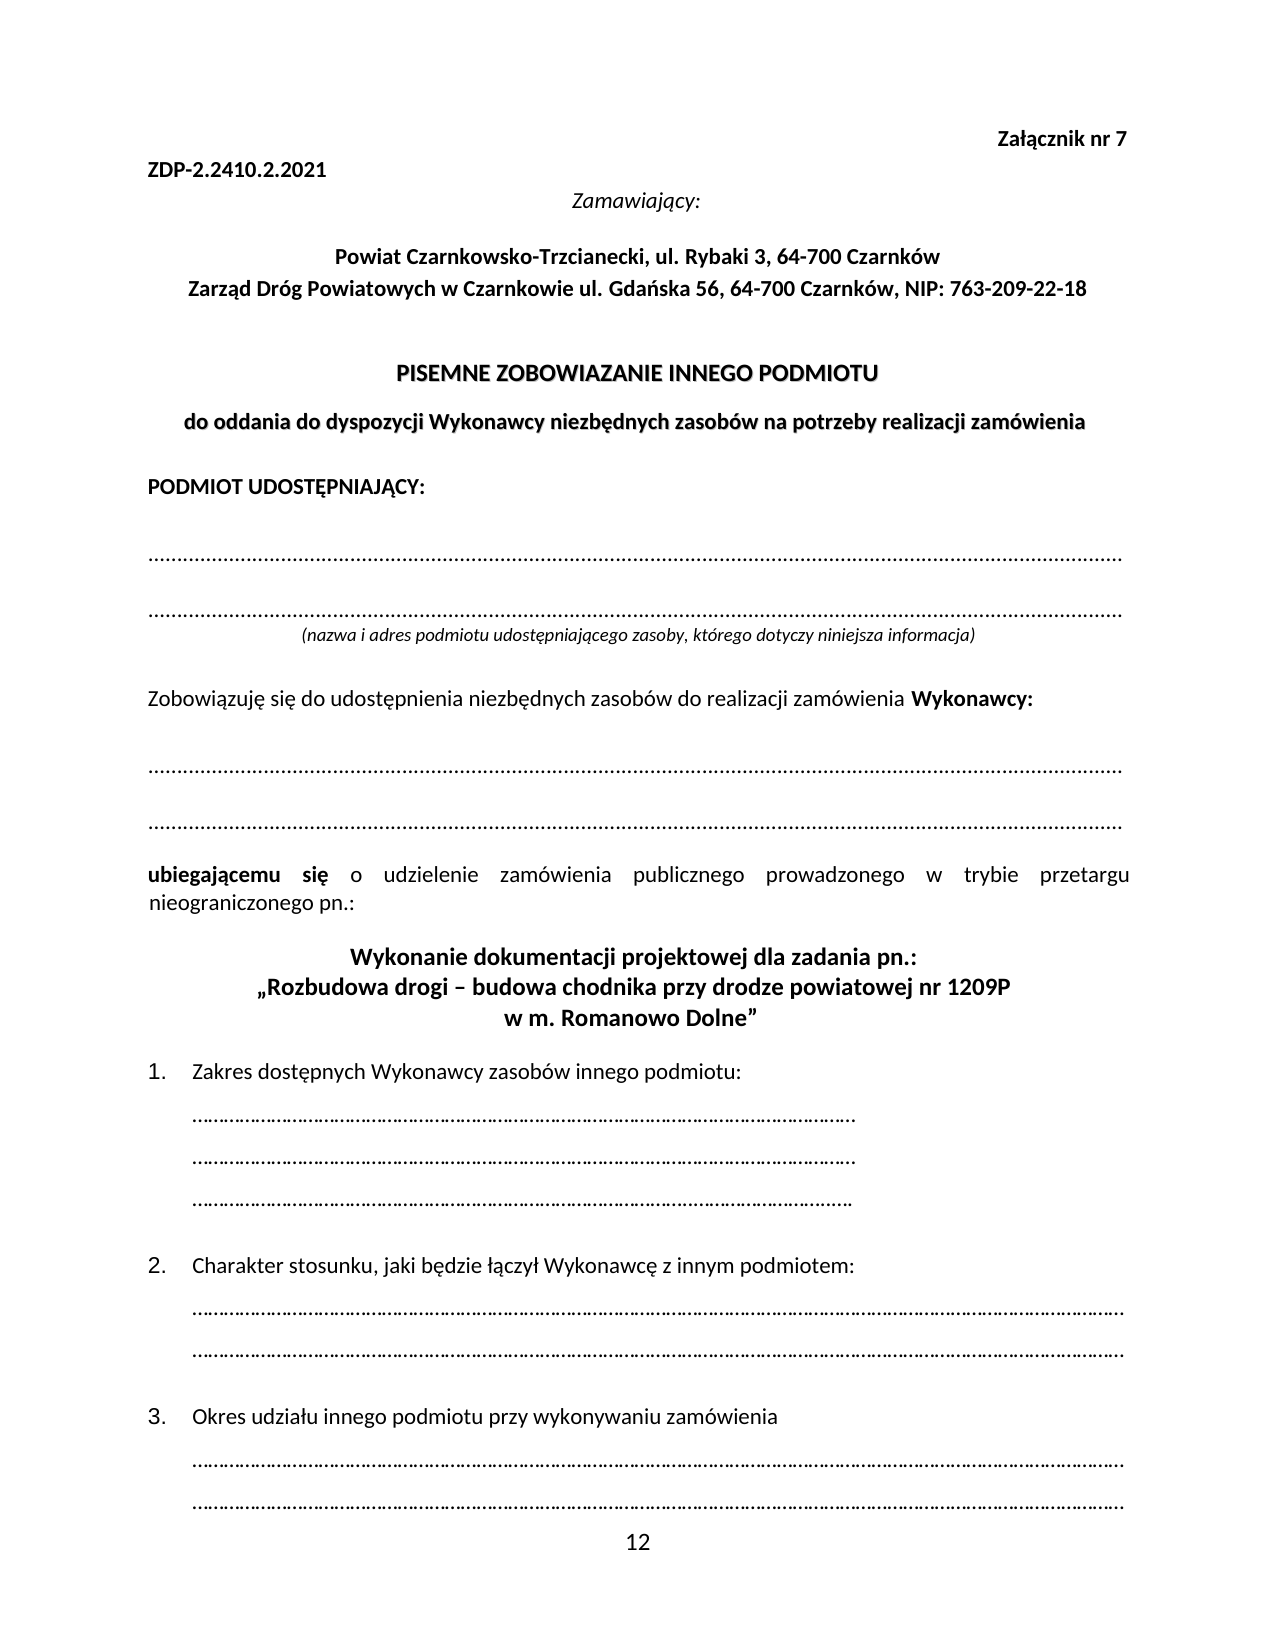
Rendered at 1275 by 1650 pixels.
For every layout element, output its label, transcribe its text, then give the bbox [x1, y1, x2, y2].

text ......................................................................................................................................................................... [148, 595, 1127, 623]
text …………………………………………………………………………………………………………………………………………………………… [192, 1487, 1127, 1515]
text …………………………………………………………………………………………………………………………………………………………… [192, 1445, 1127, 1473]
text do oddania do dyspozycji Wykonawcy niezbędnych zasobów na potrzeby realizacji zamówienia [148, 407, 1127, 435]
text Zamawiający: [148, 187, 1127, 214]
text ZDP-2.2410.2.2021 [148, 155, 1127, 183]
text „Rozbudowa drogi – budowa chodnika przy drodze powiatowej nr 1209P w m. Romanowo Dolne” [148, 971, 1119, 1032]
text Zobowiązuję się do udostępnienia niezbędnych zasobów do realizacji zamówienia Wykonawcy: [148, 684, 1127, 712]
text (nazwa i adres podmiotu udostępniającego zasoby, którego dotyczy niniejsza informacja) [148, 623, 1127, 646]
list Zakres dostępnych Wykonawcy zasobów innego podmiotu: [148, 1057, 1127, 1086]
text ubiegającemu się o udzielenie zamówienia publicznego prowadzonego w trybie przetargu nieograniczonego pn.: [148, 860, 1131, 916]
text Załącznik nr 7 [148, 124, 1127, 152]
text ………………………………………………………………………………………………………………………………………………………………………………………………………………………………………………………………………………………………………………………… [192, 1293, 1127, 1363]
text …………………………………………………………………………………..……………………..…. [148, 1184, 1127, 1212]
text Powiat Czarnkowsko-Trzcianecki, ul. Rybaki 3, 64-700 Czarnków Zarząd Dróg Powiatowych w Czarnkowie ul. Gdańska 56, 64‑700 Czarnków, NIP: 763-209-22-18 [148, 242, 1127, 302]
list Charakter stosunku, jaki będzie łączył Wykonawcę z innym podmiotem: [148, 1251, 1127, 1279]
text Wykonanie dokumentacji projektowej dla zadania pn.: [148, 941, 1120, 971]
list Okres udziału innego podmiotu przy wykonywaniu zamówienia [148, 1402, 1127, 1430]
text ......................................................................................................................................................................... [148, 807, 1127, 835]
text ……………………………………………………………………………………………………………… [148, 1142, 1127, 1170]
text PISEMNE ZOBOWIAZANIE INNEGO PODMIOTU [148, 357, 1127, 387]
text ......................................................................................................................................................................... [148, 751, 1127, 779]
text ……………………………………………………………………………………………………………… [148, 1100, 1127, 1128]
text PODMIOT UDOSTĘPNIAJĄCY: [148, 472, 1127, 500]
text ......................................................................................................................................................................... [148, 539, 1127, 567]
